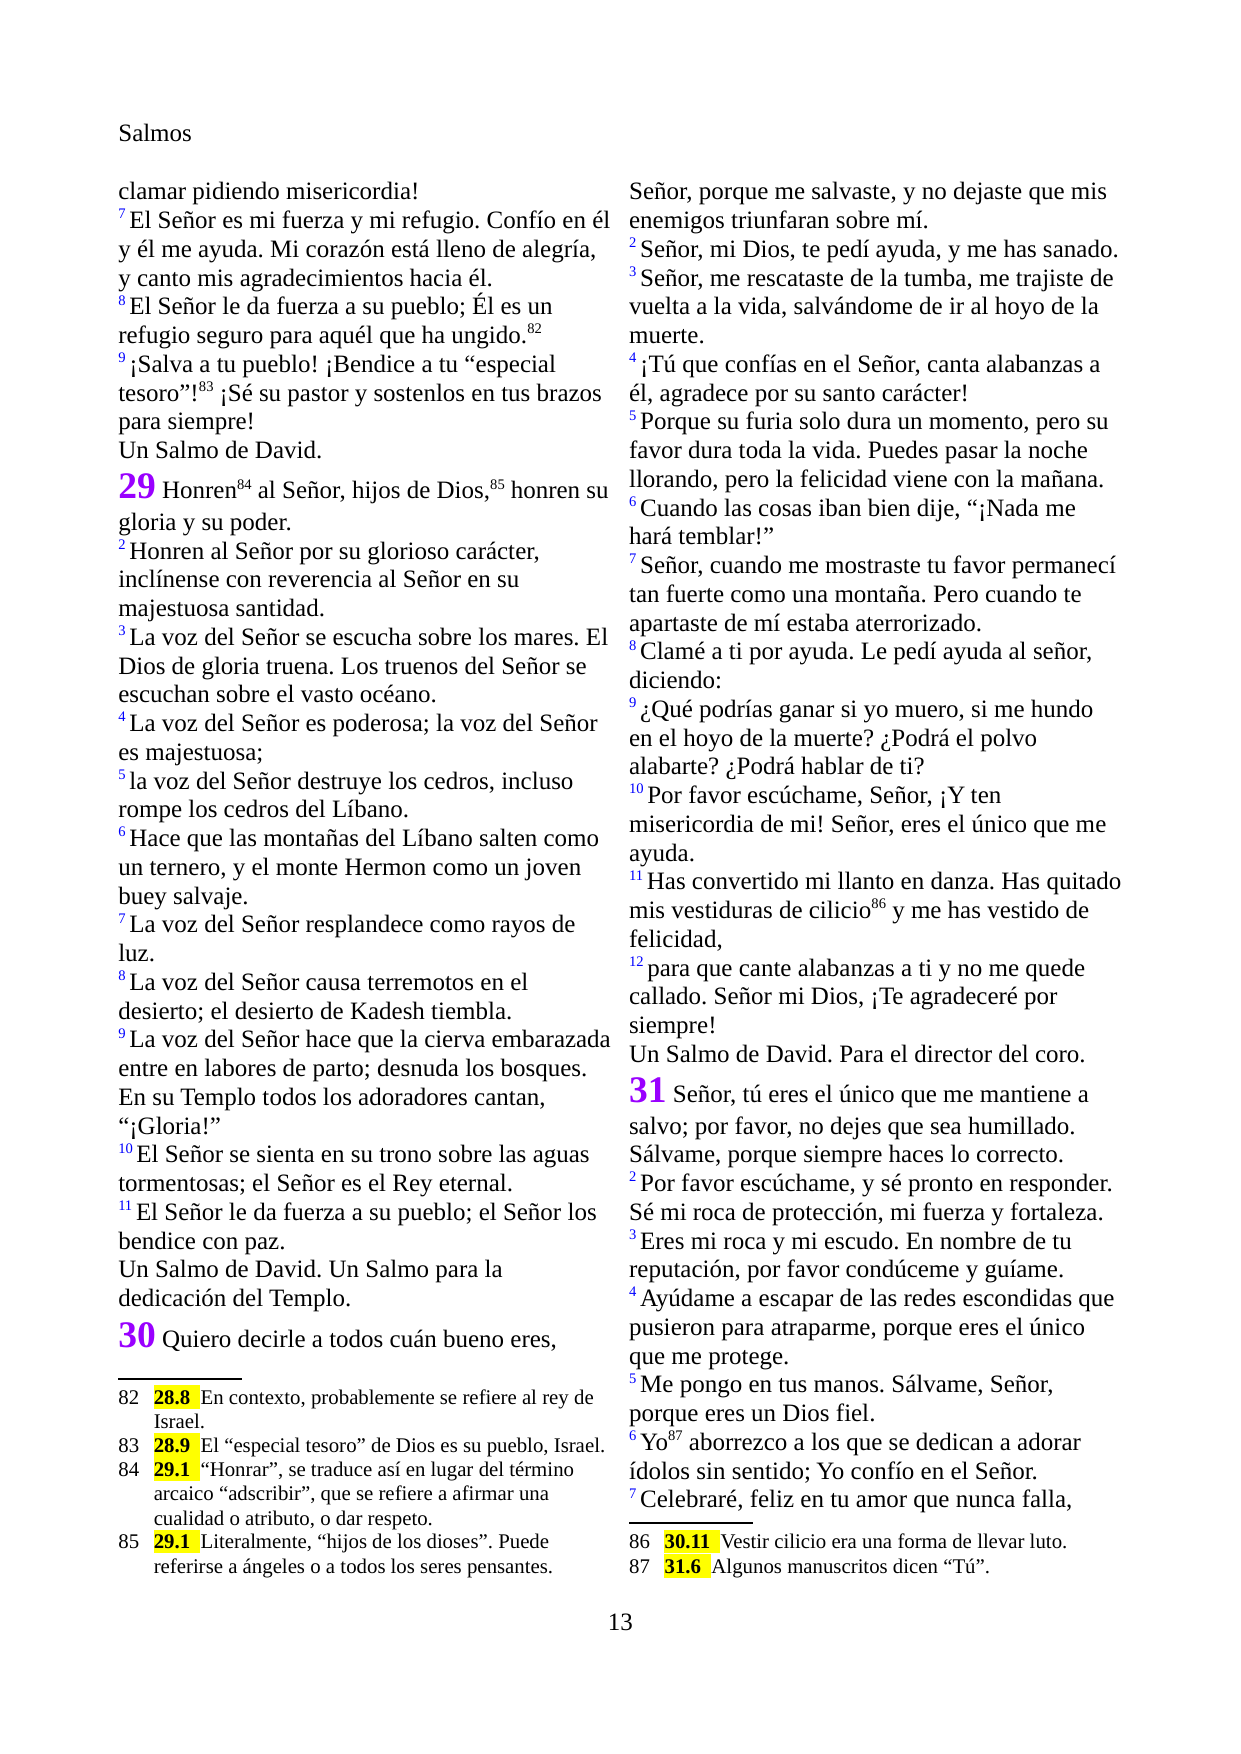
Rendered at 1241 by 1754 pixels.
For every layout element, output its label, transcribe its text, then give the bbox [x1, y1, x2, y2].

text 9 ¿Qué podrías ganar si yo muero, si me hundo en el hoyo de la muerte? ¿Podrá el polvo alabarte? ¿Podrá hablar de ti? [629, 694, 1122, 780]
text 30.11 Vestir cilicio era una forma de llevar luto. [629, 1529, 1122, 1553]
text 9 La voz del Señor hace que la cierva embarazada entre en labores de parto; desnuda los bosques. En su Templo todos los adoradores cantan, “¡Gloria!” [118, 1024, 611, 1139]
text 10 El Señor se sienta en su trono sobre las aguas tormentosas; el Señor es el Rey eternal. [118, 1139, 611, 1197]
text 3 Señor, me rescataste de la tumba, me trajiste de vuelta a la vida, salvándome de ir al hoyo de la muerte. [629, 263, 1122, 349]
text 28.9 El “especial tesoro” de Dios es su pueblo, Israel. [200, 1433, 611, 1457]
title Un Salmo de David. Un Salmo para la dedicación del Templo. [118, 1254, 611, 1312]
text 4 ¡Tú que confías en el Señor, canta alabanzas a él, agradece por su santo carácter! [629, 349, 1122, 406]
text 10 Por favor escúchame, Señor, ¡Y ten misericordia de mi! Señor, eres el único que me ayuda. [629, 780, 1122, 866]
text 11 Has convertido mi llanto en danza. Has quitado mis vestiduras de cilicio y me has vestido de felicidad, [629, 866, 1122, 953]
text 7 El Señor es mi fuerza y mi refugio. Confío en él y él me ayuda. Mi corazón está lleno de alegría, y canto mis agradecimientos hacia él. [118, 205, 611, 291]
text 11 El Señor le da fuerza a su pueblo; el Señor los bendice con paz. [118, 1197, 611, 1254]
text 28.8 En contexto, probablemente se refiere al rey de Israel. [118, 1385, 611, 1433]
text 5 la voz del Señor destruye los cedros, incluso rompe los cedros del Líbano. [118, 766, 611, 823]
text 8 El Señor le da fuerza a su pueblo; Él es un refugio seguro para aquél que ha ungido. [118, 291, 611, 349]
text 3 La voz del Señor se escucha sobre los mares. El Dios de gloria truena. Los truenos del Señor se escuchan sobre el vasto océano. [118, 622, 611, 708]
text 4 Ayúdame a escapar de las redes escondidas que pusieron para atraparme, porque eres el único que me protege. [629, 1283, 1122, 1369]
text 30 Quiero decirle a todos cuán bueno eres, [118, 1312, 611, 1355]
text 6 Yo aborrezco a los que se dedican a adorar ídolos sin sentido; Yo confío en el Señor. [629, 1427, 1122, 1484]
text 2 Por favor escúchame, y sé pronto en responder. Sé mi roca de protección, mi fuerza y fortaleza. [629, 1168, 1122, 1226]
title Un Salmo de David. Para el director del coro. [629, 1039, 1122, 1068]
text 7 La voz del Señor resplandece como rayos de luz. [118, 909, 611, 967]
text 8 La voz del Señor causa terremotos en el desierto; el desierto de Kadesh tiembla. [118, 967, 611, 1024]
text 12 para que cante alabanzas a ti y no me quede callado. Señor mi Dios, ¡Te agradeceré por siempre! [629, 953, 1122, 1039]
text 29 Honren al Señor, hijos de Dios, honren su gloria y su poder. [118, 464, 611, 536]
text 2 Honren al Señor por su glorioso carácter, inclínense con reverencia al Señor en su majestuosa santidad. [118, 536, 611, 622]
text 6 Cuando las cosas iban bien dije, “¡Nada me hará temblar!” [629, 493, 1122, 550]
text 8 Clamé a ti por ayuda. Le pedí ayuda al señor, diciendo: [629, 636, 1122, 694]
text 7 Señor, cuando me mostraste tu favor permanecí tan fuerte como una montaña. Pero cuando te apartaste de mí estaba aterrorizado. [629, 550, 1122, 636]
text 6 Hace que las montañas del Líbano salten como un ternero, y el monte Hermon como un joven buey salvaje. [118, 823, 611, 909]
title Un Salmo de David. [118, 435, 611, 464]
text 5 Porque su furia solo dura un momento, pero su favor dura toda la vida. Puedes pasar la noche llorando, pero la felicidad viene con la mañana. [629, 406, 1122, 493]
text 31 Señor, tú eres el único que me mantiene a salvo; por favor, no dejes que sea humillado. Sálvame, porque siempre haces lo correcto. [629, 1068, 1122, 1168]
text 31.6 Algunos manuscritos dicen “Tú”. [629, 1553, 1122, 1578]
text 5 Me pongo en tus manos. Sálvame, Señor, porque eres un Dios fiel. [629, 1369, 1122, 1427]
text 2 Señor, mi Dios, te pedí ayuda, y me has sanado. [629, 234, 1122, 263]
text clamar pidiendo misericordia! [118, 176, 611, 205]
text Señor, porque me salvaste, y no dejaste que mis enemigos triunfaran sobre mí. [629, 176, 1122, 234]
text 4 La voz del Señor es poderosa; la voz del Señor es majestuosa; [118, 708, 611, 766]
text 9 ¡Salva a tu pueblo! ¡Bendice a tu “especial tesoro”! ¡Sé su pastor y sostenlos en tus brazos para siempre! [118, 349, 611, 435]
text 7 Celebraré, feliz en tu amor que nunca falla, [629, 1484, 1122, 1513]
text 29.1 Literalmente, “hijos de los dioses”. Puede referirse a ángeles o a todos los seres pensantes. [118, 1529, 611, 1578]
text 29.1 “Honrar”, se traduce así en lugar del término arcaico “adscribir”, que se refiere a afirmar una cualidad o atributo, o dar respeto. [118, 1457, 611, 1529]
text 3 Eres mi roca y mi escudo. En nombre de tu reputación, por favor condúceme y guíame. [629, 1226, 1122, 1283]
